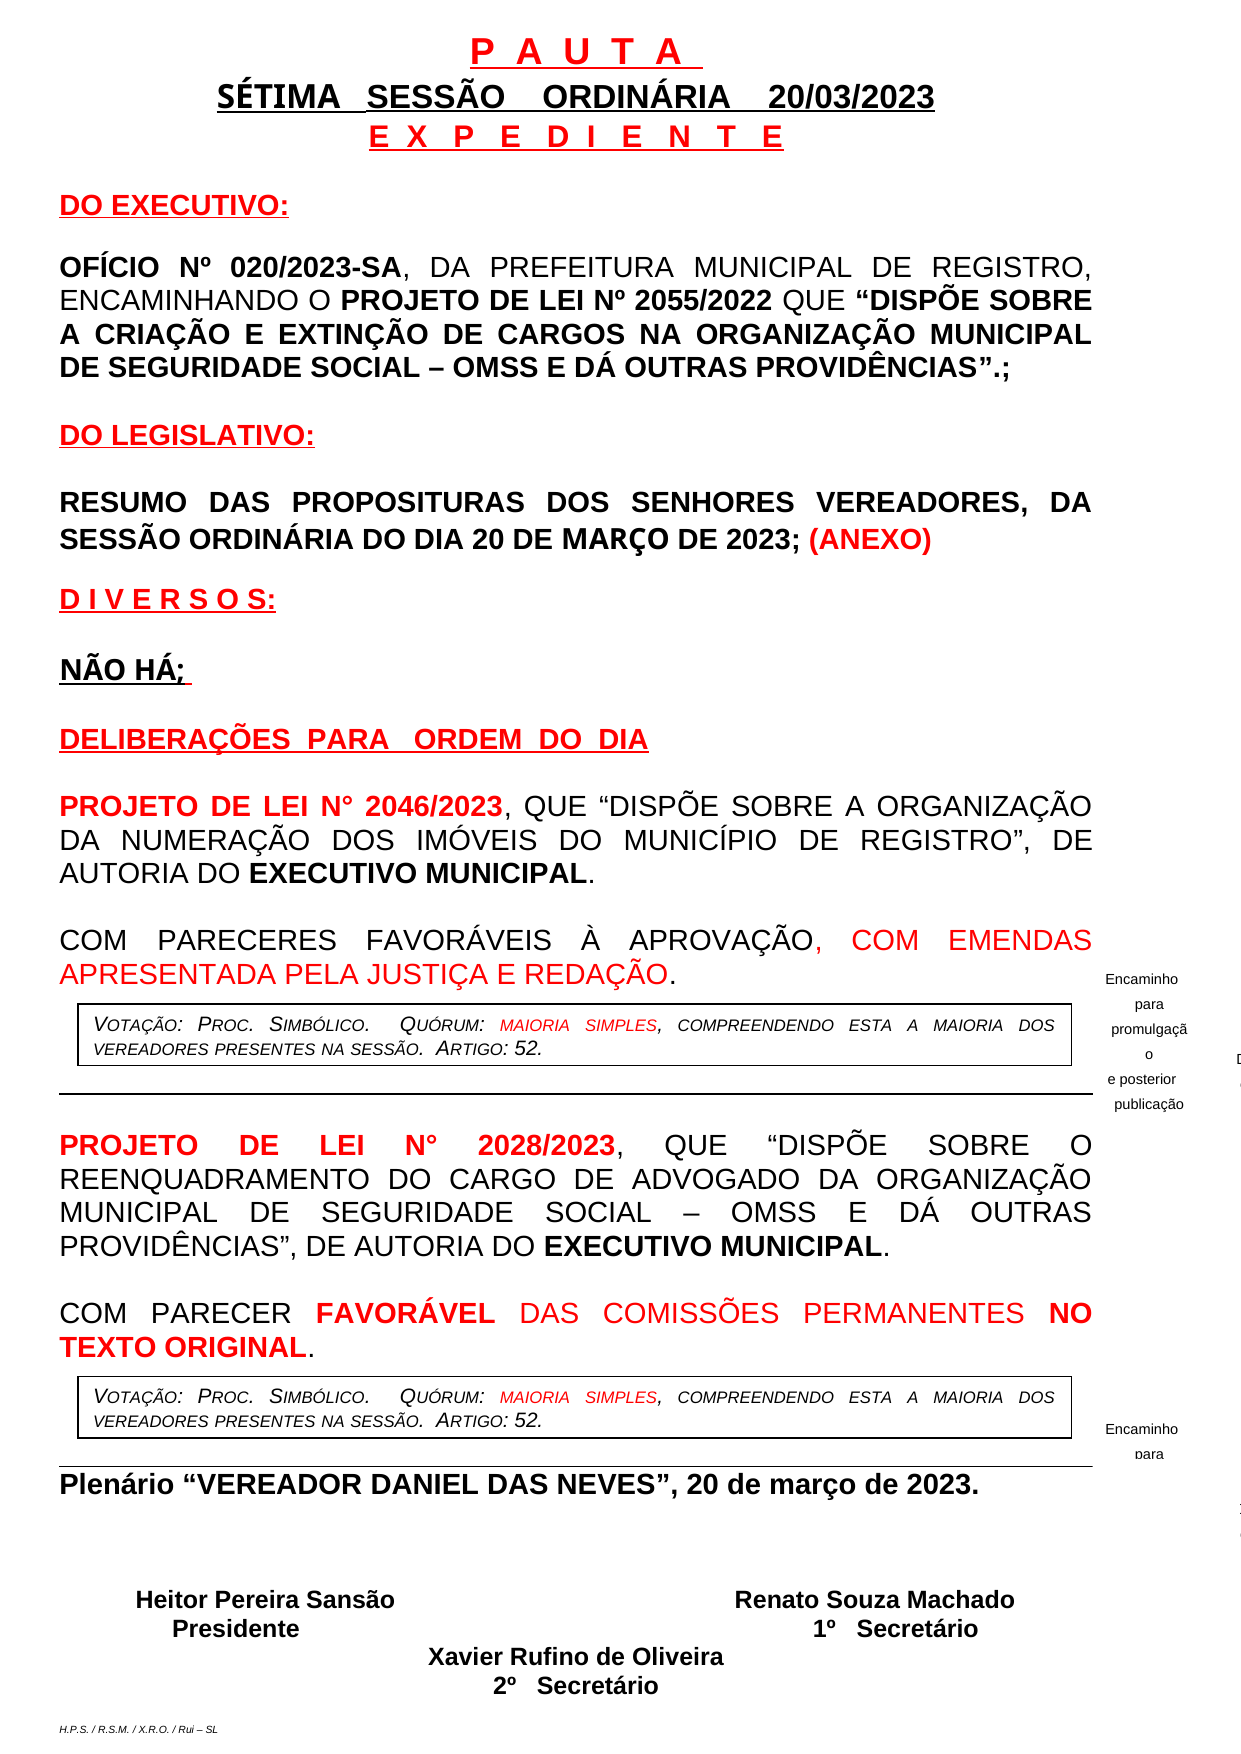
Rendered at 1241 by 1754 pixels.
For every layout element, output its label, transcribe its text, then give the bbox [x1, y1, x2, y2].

text Presidente 1º Secretário [59, 1613, 1092, 1642]
text projeto de LEI n° 2046/2023, que “Dispõe sobre a organização da numeração dos imóveis do município de Registro”, de autoria DO EXecutivo municipal. [59, 789, 1093, 890]
text Com Parecer FAVORÁVEL das comissões permanentes no texto ORIGINAL. [59, 1296, 1093, 1363]
text Encaminho para promulgação [1109, 1414, 1189, 1458]
text projeto de LEI n° 2028/2023, que “Dispõe sobre o reenquadramento do cargo de advogado da organização municipal de seguridade social – OMSS e dá outras providências”, de autoria DO EXecutivo municipal. [59, 1128, 1093, 1262]
text Heitor Pereira Sansão Renato Souza Machado [59, 1585, 1092, 1613]
text E X P E D I E N T E [59, 118, 1093, 154]
text DO LEGISLATIVO: [59, 418, 1093, 451]
text DELIBERAÇÕES PARA ORDEM DO DIA [59, 722, 1093, 756]
text Xavier Rufino de Oliveira [59, 1642, 1092, 1671]
text H.P.S. / R.S.M. / X.R.O. / Rui – SL [59, 1724, 1092, 1736]
text Plenário “VEREADOR DANIEL DAS NEVES”, 20 de março de 2023. [59, 1467, 1092, 1501]
text OFÍCIO Nº 020/2023-SA, DA PREFEITURA MUNICIPAL DE REGISTRO, ENCAMINHANDO O PROJETO DE LEI Nº 2055/2022 QUE “Dispõe sobre a criação e extinção de cargos na organização municipal de seguridade social – OMSS e dá outras providências”.; [59, 250, 1093, 384]
text RESUMO DAS PROPOSITURAS DOS SENHORES VEREADORES, DA SESSÃO ORDINÁRIA DO DIA 20 DE março DE 2023; (ANEXO) [59, 485, 1093, 558]
text 2º Secretário [59, 1671, 1092, 1700]
text Votação: Proc. Simbólico. Quórum: maioria simples, compreendendo esta a maioria dos vereadores presentes na sessão. Artigo: 52. [93, 1011, 1056, 1058]
text D I V E R S O S: [59, 582, 1093, 615]
text sétima SESSÃO ORDINÁRIA 20/03/2023 [59, 73, 1093, 118]
subtitle DO EXECUTIVO: [59, 188, 1093, 221]
text Encaminho para promulgação [1109, 964, 1189, 1064]
text Votação: Proc. Simbólico. Quórum: maioria simples, compreendendo esta a maioria dos vereadores presentes na sessão. Artigo: 52. [93, 1384, 1056, 1431]
text e posterior publicação [1109, 1064, 1189, 1114]
text Com pareceres favoráveis à aprovação, com emendas apresentada pela Justiça e redação. [59, 923, 1093, 991]
text P A U T A [59, 29, 1093, 73]
text Não há; [59, 649, 1093, 689]
